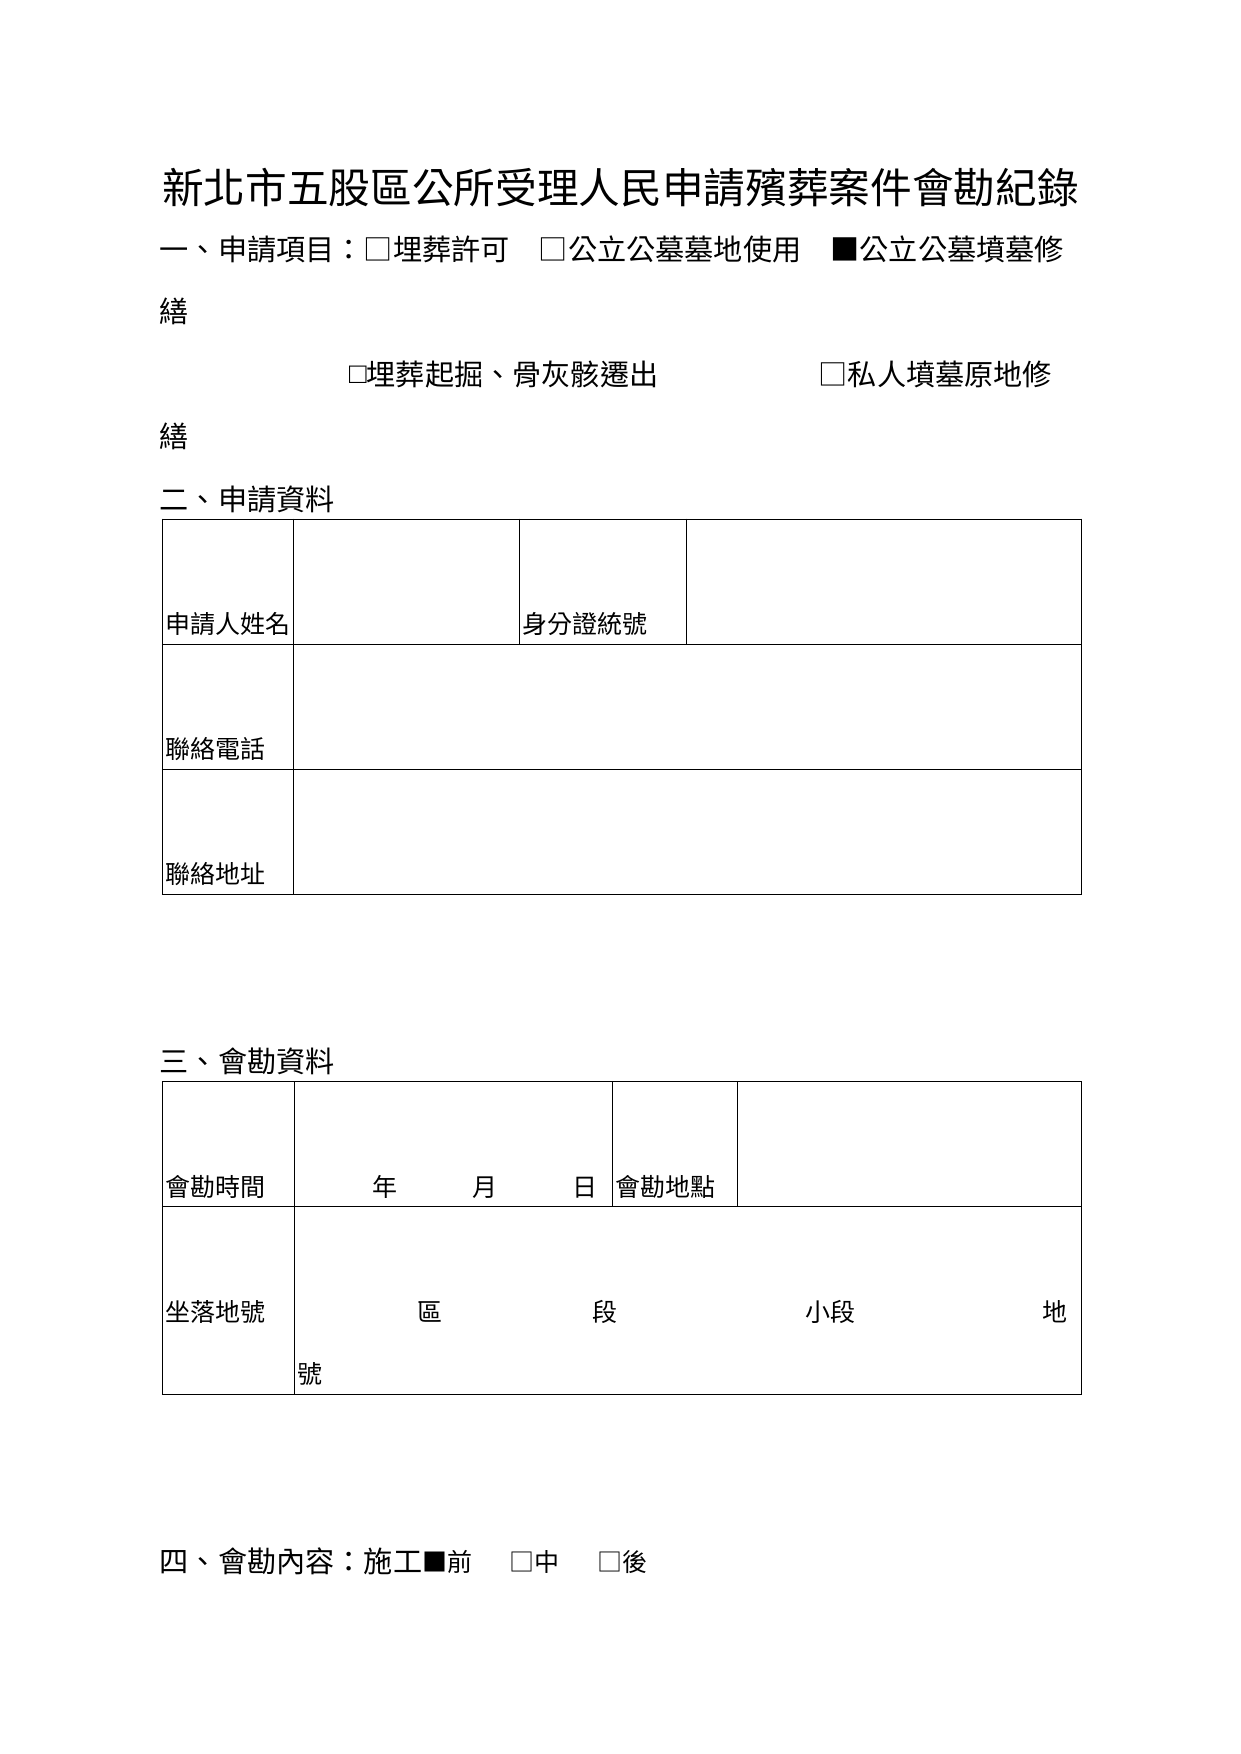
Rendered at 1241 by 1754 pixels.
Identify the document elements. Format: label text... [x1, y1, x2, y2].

table_header 申請人姓名 [163, 520, 293, 643]
table_header 年 月 日 [295, 1082, 612, 1206]
text 一、申請項目：□埋葬許可 □公立公墓墓地使用 ■公立公墓墳墓修繕 [159, 206, 1081, 331]
table_cell 聯絡地址 [163, 770, 293, 893]
table_cell 聯絡電話 [163, 645, 293, 768]
table_cell 坐落地號 [163, 1207, 294, 1393]
table_header 會勘地點 [613, 1082, 737, 1206]
text 新北市五股區公所受理人民申請殯葬案件會勘紀錄 [159, 143, 1081, 206]
text 三、會勘資料 [159, 1018, 1081, 1081]
text □埋葬起掘、骨灰骸遷出 □私人墳墓原地修繕 [159, 331, 1081, 456]
text 四、會勘內容：施工■前 □中 □後 [159, 1518, 1081, 1581]
table_cell [294, 645, 1081, 768]
table_header [294, 520, 519, 643]
table_header 身分證統號 [520, 520, 686, 643]
table_header [738, 1082, 1081, 1206]
table_header [687, 520, 1081, 643]
table_cell [294, 770, 1081, 893]
table_header 會勘時間 [163, 1082, 294, 1206]
table_cell 區 段 小段 地號 [295, 1207, 1081, 1393]
text 二、申請資料 [159, 456, 1081, 518]
